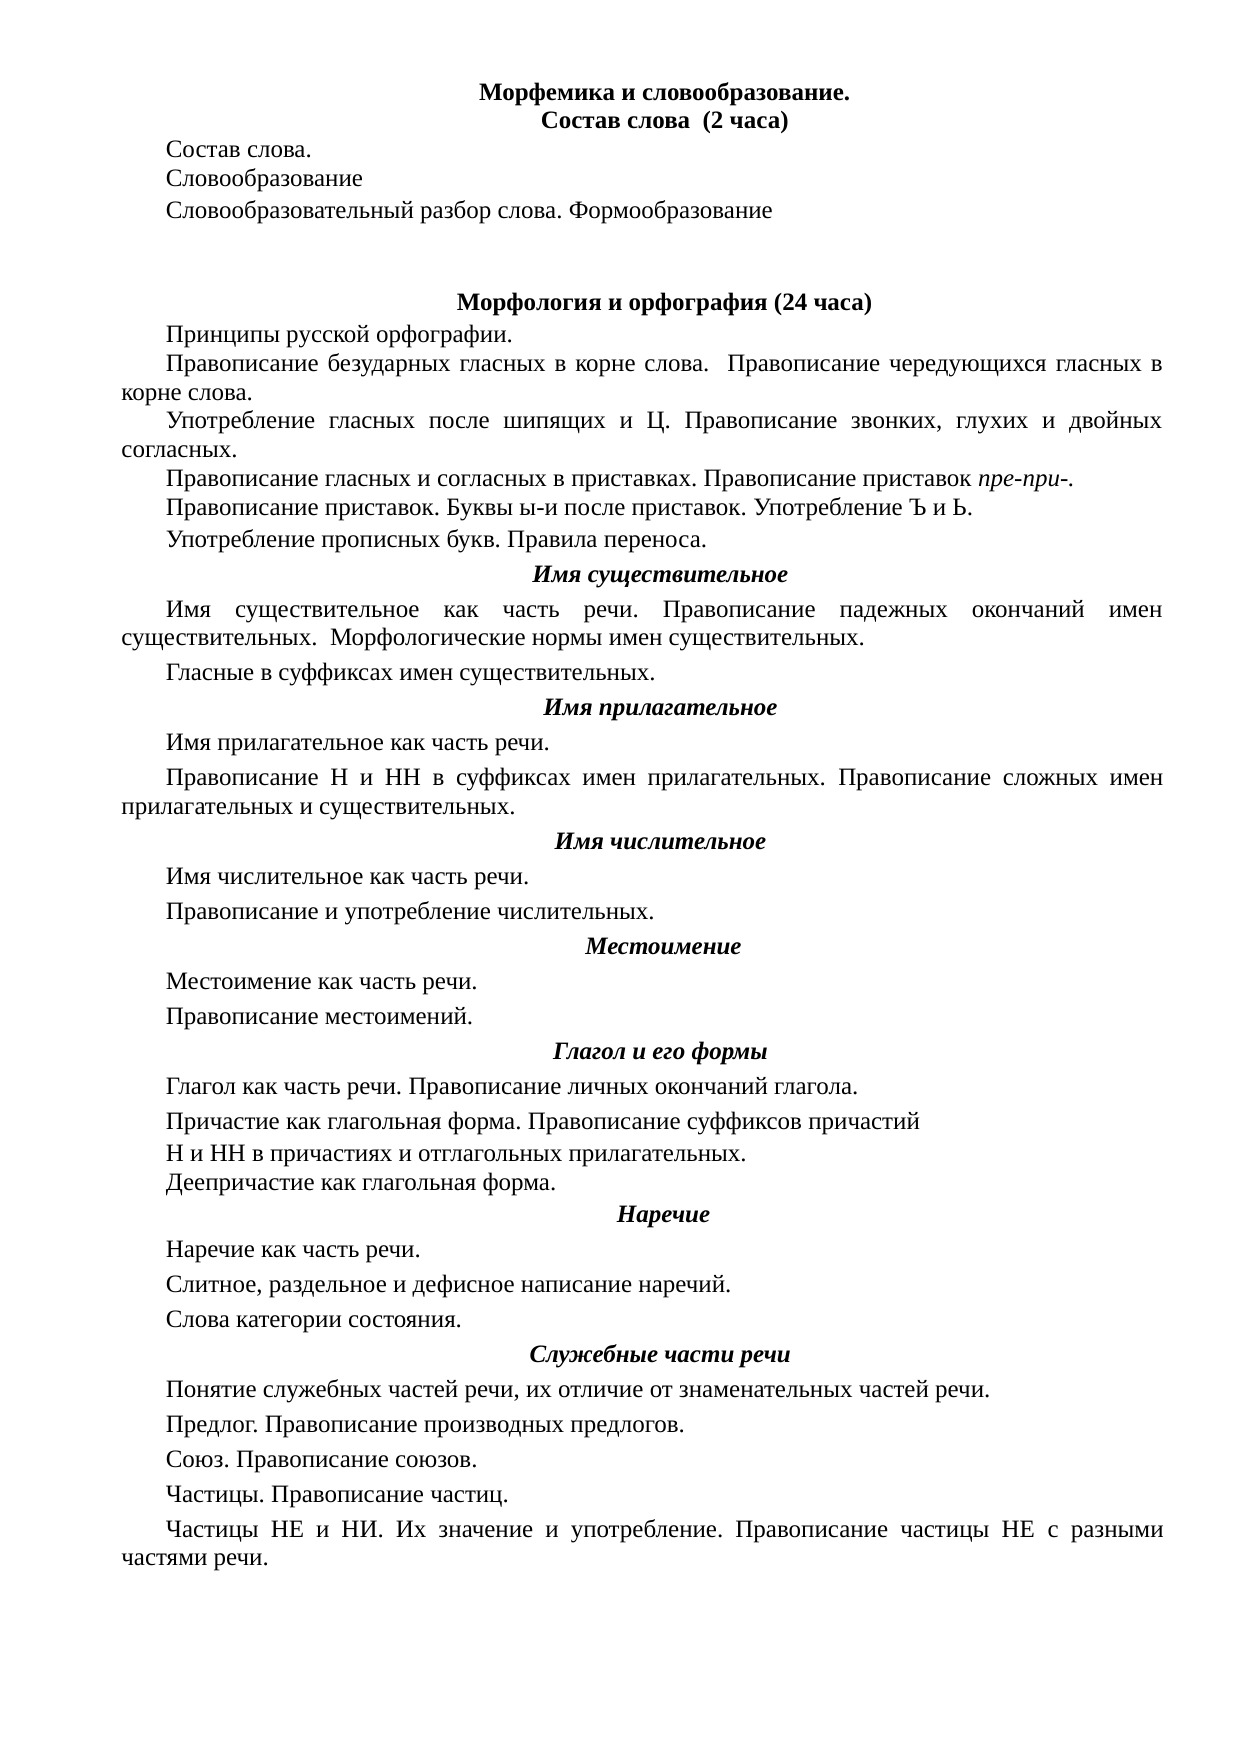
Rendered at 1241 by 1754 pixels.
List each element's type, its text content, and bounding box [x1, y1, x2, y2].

text Деепричастие как глагольная форма. [121, 1167, 1163, 1196]
text Правописание приставок. Буквы ы-и после приставок. Употребление Ъ и Ь. [121, 492, 1163, 521]
text Предлог. Правописание производных предлогов. [121, 1409, 1163, 1437]
text Правописание и употребление числительных. [121, 896, 1163, 925]
text Употребление гласных после шипящих и Ц. Правописание звонких, глухих и двойных согласных. [121, 406, 1163, 463]
subtitle Глагол и его формы [121, 1036, 1163, 1065]
text Словообразование [121, 163, 1163, 192]
text Частицы НЕ и НИ. Их значение и употребление. Правописание частицы НЕ с разными частями речи. [121, 1514, 1163, 1571]
text Принципы русской орфографии. [121, 319, 1163, 348]
subtitle Имя прилагательное [121, 692, 1163, 721]
subtitle Наречие [121, 1199, 1163, 1227]
subtitle Употребление прописных букв. Правила переноса. [121, 524, 1163, 552]
text Правописание местоимений. [121, 1001, 1163, 1030]
subtitle Словообразовательный разбор слова. Формообразование [121, 195, 1163, 224]
text Морфемика и словообразование. [121, 77, 1163, 106]
text Частицы. Правописание частиц. [121, 1479, 1163, 1507]
text Слитное, раздельное и дефисное написание наречий. [121, 1269, 1163, 1297]
subtitle Местоимение [121, 931, 1163, 960]
text Местоимение как часть речи. [121, 966, 1163, 995]
text Н и НН в причастиях и отглагольных прилагательных. [121, 1138, 1163, 1167]
subtitle Гласные в суффиксах имен существительных. [121, 657, 1163, 686]
subtitle Имя существительное [121, 559, 1163, 587]
text Имя числительное как часть речи. [121, 861, 1163, 890]
text Имя числительное [121, 826, 1163, 855]
text Причастие как глагольная форма. Правописание суффиксов причастий [121, 1106, 1163, 1135]
subtitle Имя прилагательное как часть речи. [121, 727, 1163, 756]
text Понятие служебных частей речи, их отличие от знаменательных частей речи. [121, 1374, 1163, 1402]
text Правописание безударных гласных в корне слова. Правописание чередующихся гласных в корне слова. [121, 348, 1163, 406]
text Глагол как часть речи. Правописание личных окончаний глагола. [121, 1071, 1163, 1100]
text Состав слова. [121, 134, 1163, 163]
subtitle Имя существительное как часть речи. Правописание падежных окончаний имен существительных. Морфологические нормы имен существительных. [121, 594, 1163, 651]
text Состав слова (2 часа) [121, 106, 1163, 134]
text Союз. Правописание союзов. [121, 1444, 1163, 1472]
text Наречие как часть речи. [121, 1234, 1163, 1262]
text Правописание гласных и согласных в приставках. Правописание приставок пре-при-. [121, 463, 1163, 492]
subtitle Служебные части речи [121, 1339, 1163, 1367]
text Слова категории состояния. [121, 1304, 1163, 1332]
subtitle Морфология и орфография (24 часа) [121, 287, 1163, 316]
subtitle Правописание Н и НН в суффиксах имен прилагательных. Правописание сложных имен прилагательных и существительных. [121, 762, 1163, 820]
